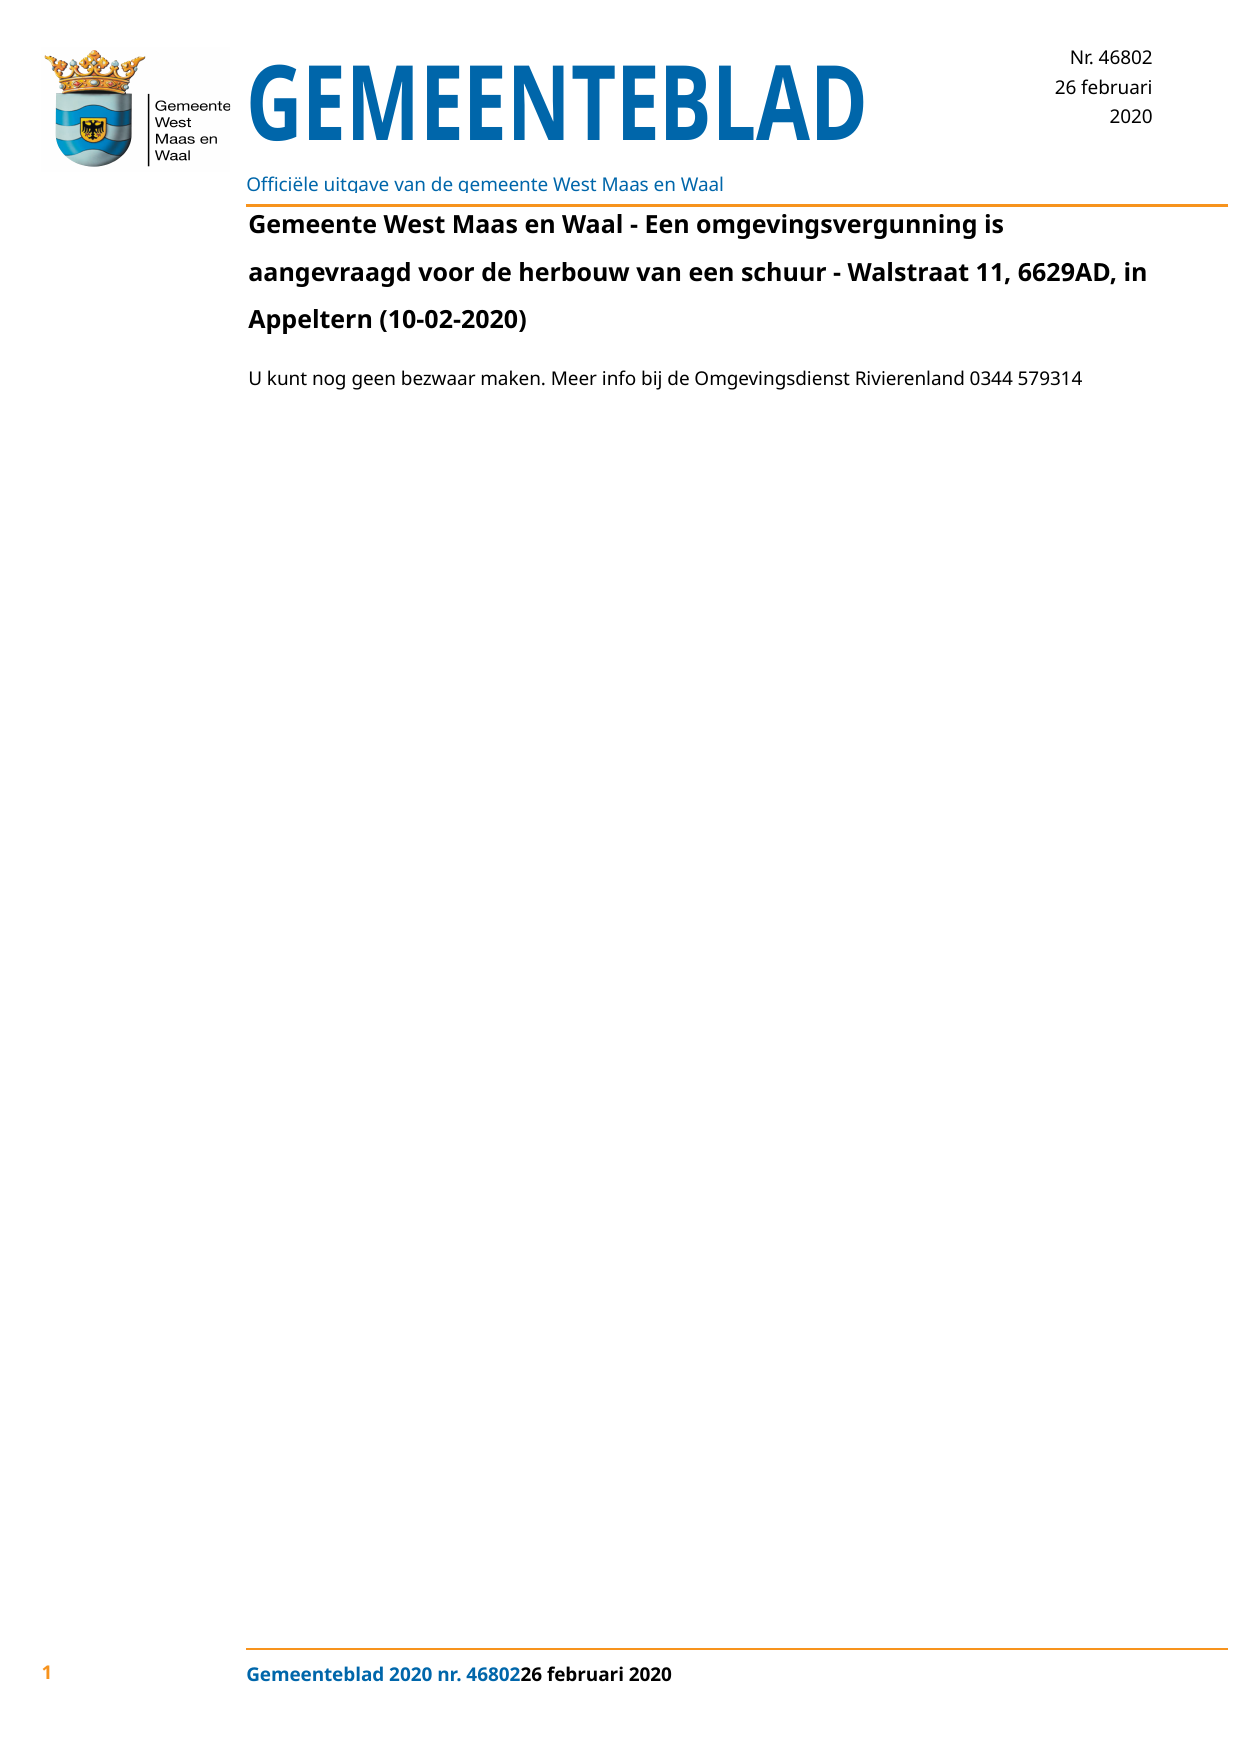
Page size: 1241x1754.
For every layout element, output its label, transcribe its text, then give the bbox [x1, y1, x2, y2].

text Gemeente West Maas en Waal - Een omgevingsvergunning is aangevraagd voor de herbouw van een schuur - Walstraat 11, 6629AD, in Appeltern (10-02-2020) [248, 207, 1152, 336]
picture [41, 47, 231, 172]
text U kunt nog geen bezwaar maken. Meer info bij de Omgevingsdienst Rivierenland 0344 579314 [248, 366, 1152, 391]
